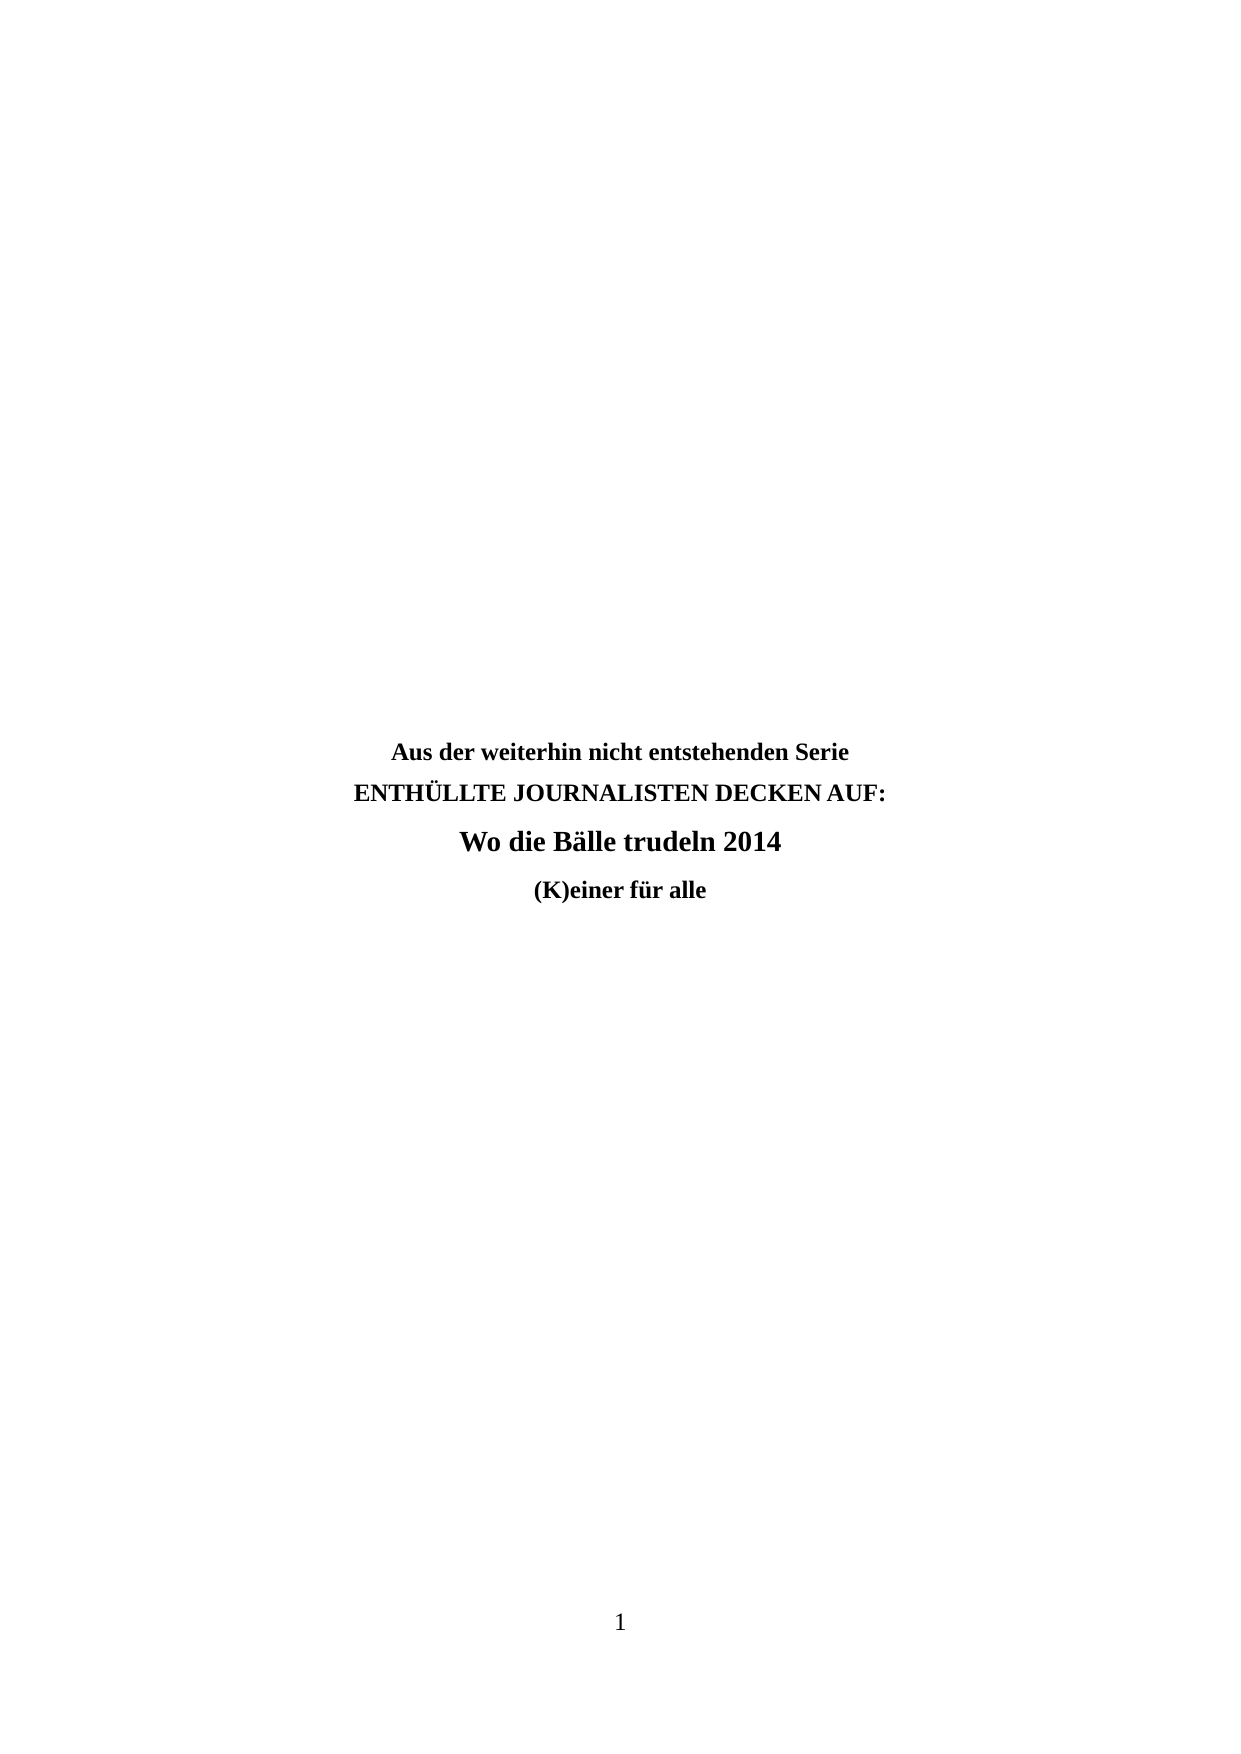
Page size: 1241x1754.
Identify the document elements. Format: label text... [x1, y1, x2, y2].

text (K)einer für alle [118, 875, 1122, 903]
text ENTHÜLLTE JOURNALISTEN DECKEN AUF: [118, 778, 1122, 807]
text Aus der weiterhin nicht entstehenden Serie [118, 737, 1122, 766]
text Wo die Bälle trudeln 2014 [118, 824, 1122, 857]
